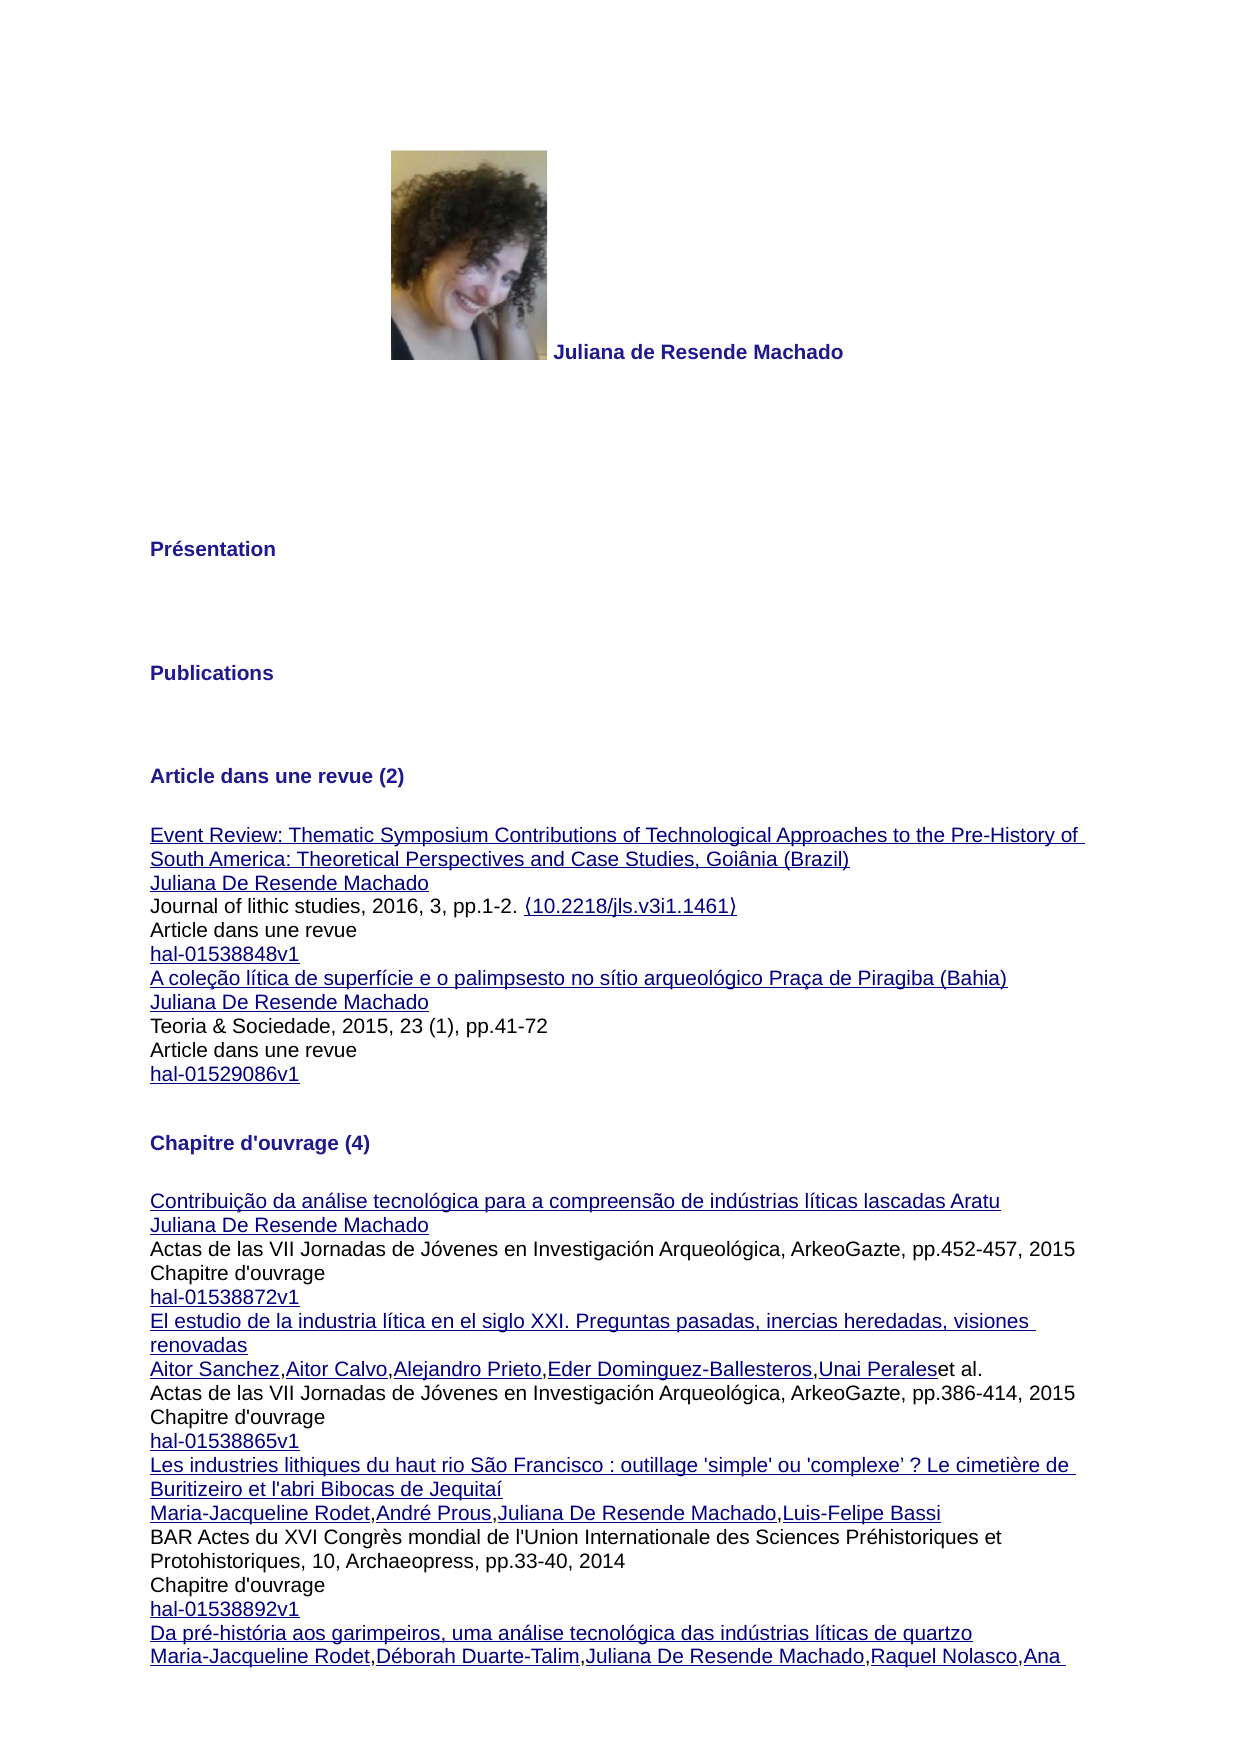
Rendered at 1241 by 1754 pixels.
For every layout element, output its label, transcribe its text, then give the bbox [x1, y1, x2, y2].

subtitle Juliana de Resende Machado [150, 150, 1090, 364]
subtitle Article dans une revue (2) [150, 764, 1090, 788]
table_cell Les industries lithiques du haut rio São Francisco : outillage 'simple' ou 'complexe’ ? Le cimetière de Buritizeiro et l'abri Bibocas de Jequitaí Maria-Jacqueline Rodet,André Prous,Juliana De Resende Machado,Luis-Felipe Bassi BAR Actes du XVI Congrès mondial de l'Union Internationale des Sciences Préhistoriques et Protohistoriques, 10, Archaeopress, pp.33-40, 2014 Chapitre d'ouvrage hal-01538892v1 [150, 1453, 1090, 1620]
table_header Event Review: Thematic Symposium Contributions of Technological Approaches to the Pre-History of South America: Theoretical Perspectives and Case Studies, Goiânia (Brazil) Juliana De Resende Machado Journal of lithic studies, 2016, 3, pp.1-2. ⟨10.2218/jls.v3i1.1461⟩ Article dans une revue hal-01538848v1 [150, 823, 1090, 966]
subtitle Publications [150, 661, 1090, 685]
subtitle Chapitre d'ouvrage (4) [150, 1131, 1090, 1155]
picture [391, 150, 548, 360]
subtitle Présentation [150, 537, 1090, 561]
table_cell Da pré-história aos garimpeiros, uma análise tecnológica das indústrias líticas de quartzo Maria-Jacqueline Rodet,Déborah Duarte-Talim,Juliana De Resende Machado,Raquel Nolasco,Ana [150, 1620, 1090, 1668]
table_cell El estudio de la industria lítica en el siglo XXI. Preguntas pasadas, inercias heredadas, visiones renovadas Aitor Sanchez,Aitor Calvo,Alejandro Prieto,Eder Dominguez-Ballesteros,Unai Peraleset al. Actas de las VII Jornadas de Jóvenes en Investigación Arqueológica, ArkeoGazte, pp.386-414, 2015 Chapitre d'ouvrage hal-01538865v1 [150, 1309, 1090, 1453]
table_header Contribuição da análise tecnológica para a compreensão de indústrias líticas lascadas Aratu Juliana De Resende Machado Actas de las VII Jornadas de Jóvenes en Investigación Arqueológica, ArkeoGazte, pp.452-457, 2015 Chapitre d'ouvrage hal-01538872v1 [150, 1189, 1090, 1309]
table_cell A coleção lítica de superfície e o palimpsesto no sítio arqueológico Praça de Piragiba (Bahia) Juliana De Resende Machado Teoria & Sociedade, 2015, 23 (1), pp.41-72 Article dans une revue hal-01529086v1 [150, 966, 1090, 1086]
